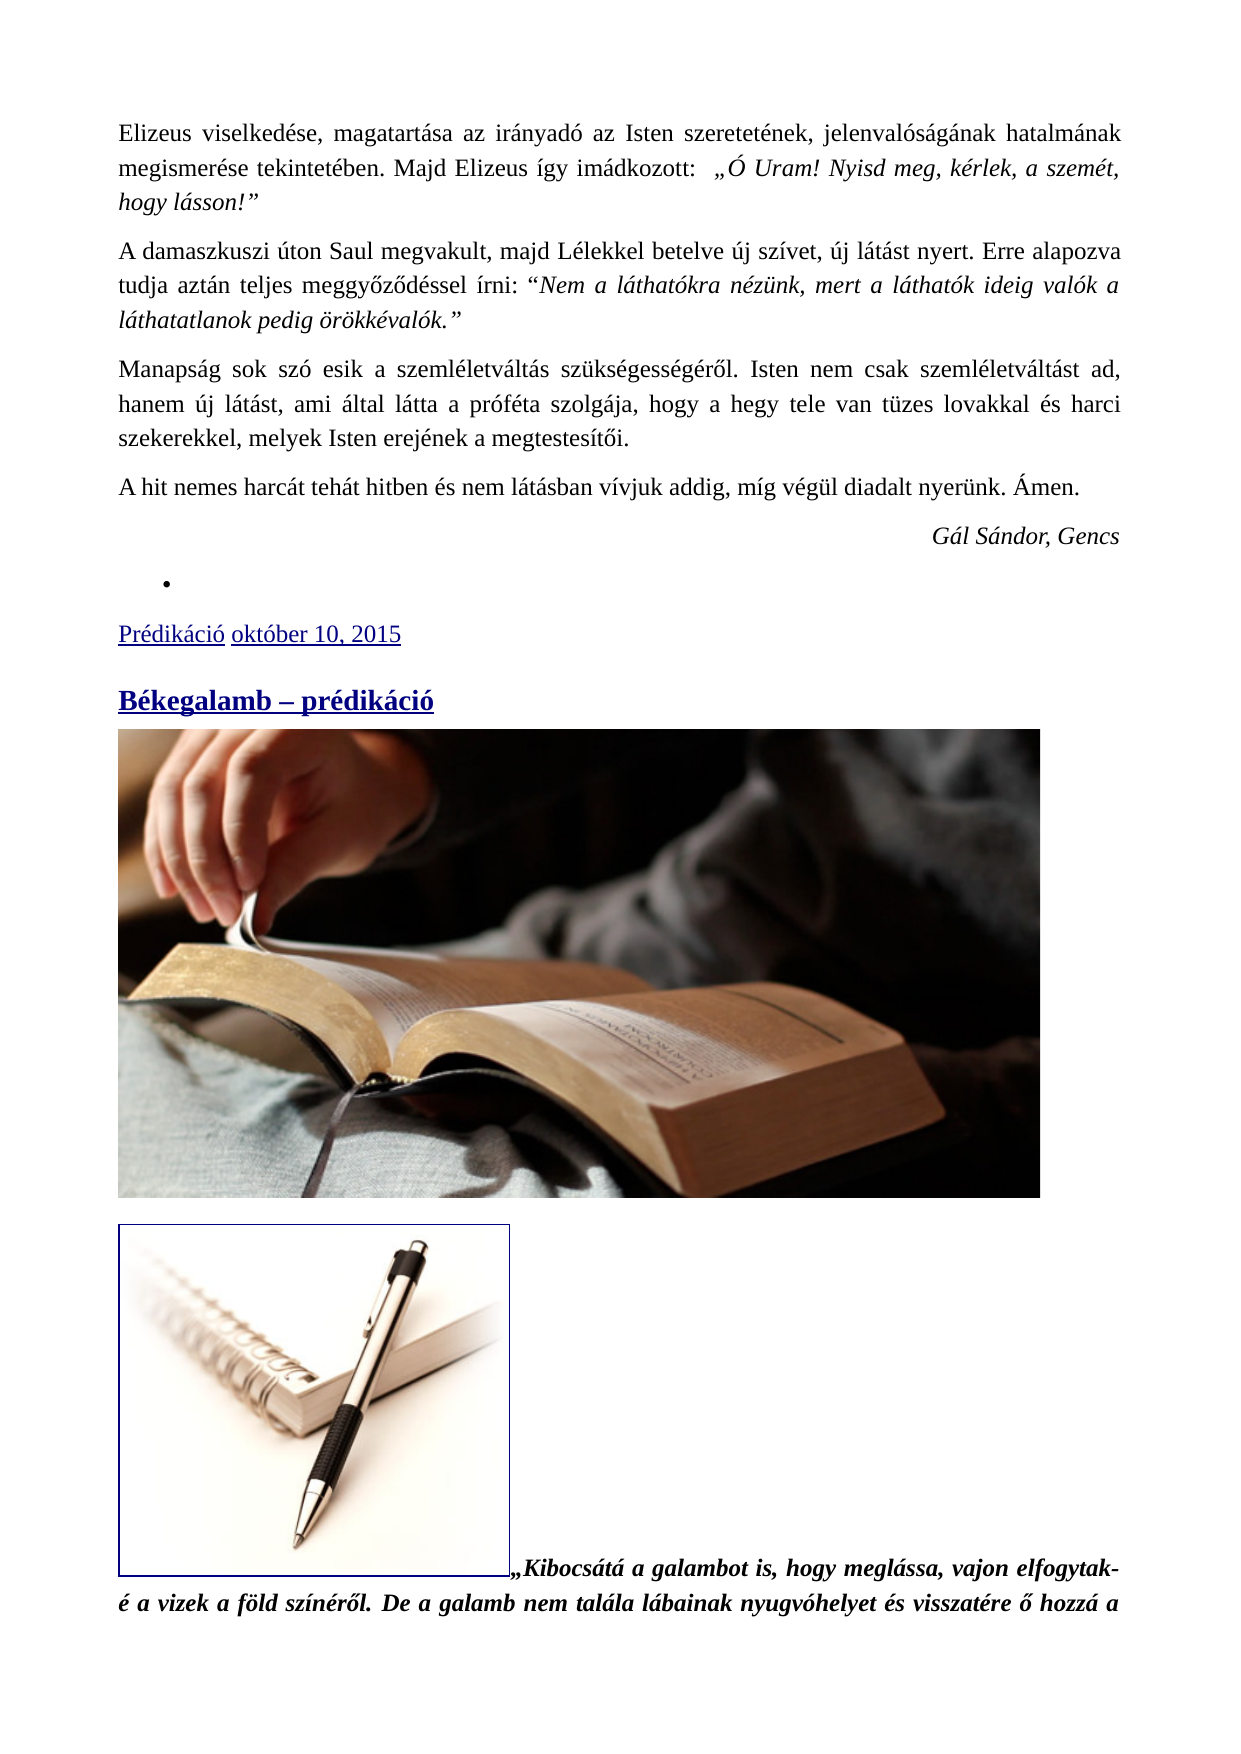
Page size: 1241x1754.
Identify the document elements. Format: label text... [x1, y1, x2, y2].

picture [118, 729, 1040, 1198]
picture [120, 1225, 509, 1575]
text Manapság sok szó esik a szemléletváltás szükségességéről. Isten nem csak szemléletváltást ad, hanem új látást, ami által látta a próféta szolgája, hogy a hegy tele van tüzes lovakkal és harci szekerekkel, melyek Isten erejének a megtestesítői. [118, 354, 1122, 452]
text A damaszkuszi úton Saul megvakult, majd Lélekkel betelve új szívet, új látást nyert. Erre alapozva tudja aztán teljes meggyőződéssel írni: “Nem a láthatókra nézünk, mert a láthatók ideig valók a láthatatlanok pedig örökkévalók.” [118, 236, 1122, 334]
text Elizeus viselkedése, magatartása az irányadó az Isten szeretetének, jelenvalóságának hatalmának megismerése tekintetében. Majd Elizeus így imádkozott: „Ó Uram! Nyisd meg, kérlek, a szemét, hogy lásson!” [118, 118, 1122, 216]
text A hit nemes harcát tehát hitben és nem látásban vívjuk addig, míg végül diadalt nyerünk. Ámen. [118, 472, 1122, 501]
text „Kibocsátá a galambot is, hogy meglássa, vajon elfogytak-é a vizek a föld színéről. De a galamb nem talála lábainak nyugvóhelyet és visszatére ő hozzá a [118, 1223, 1122, 1617]
text Prédikáció október 10, 2015 [118, 619, 1122, 648]
subtitle Békegalamb – prédikáció [118, 683, 1122, 717]
text Gál Sándor, Gencs [118, 521, 1122, 550]
